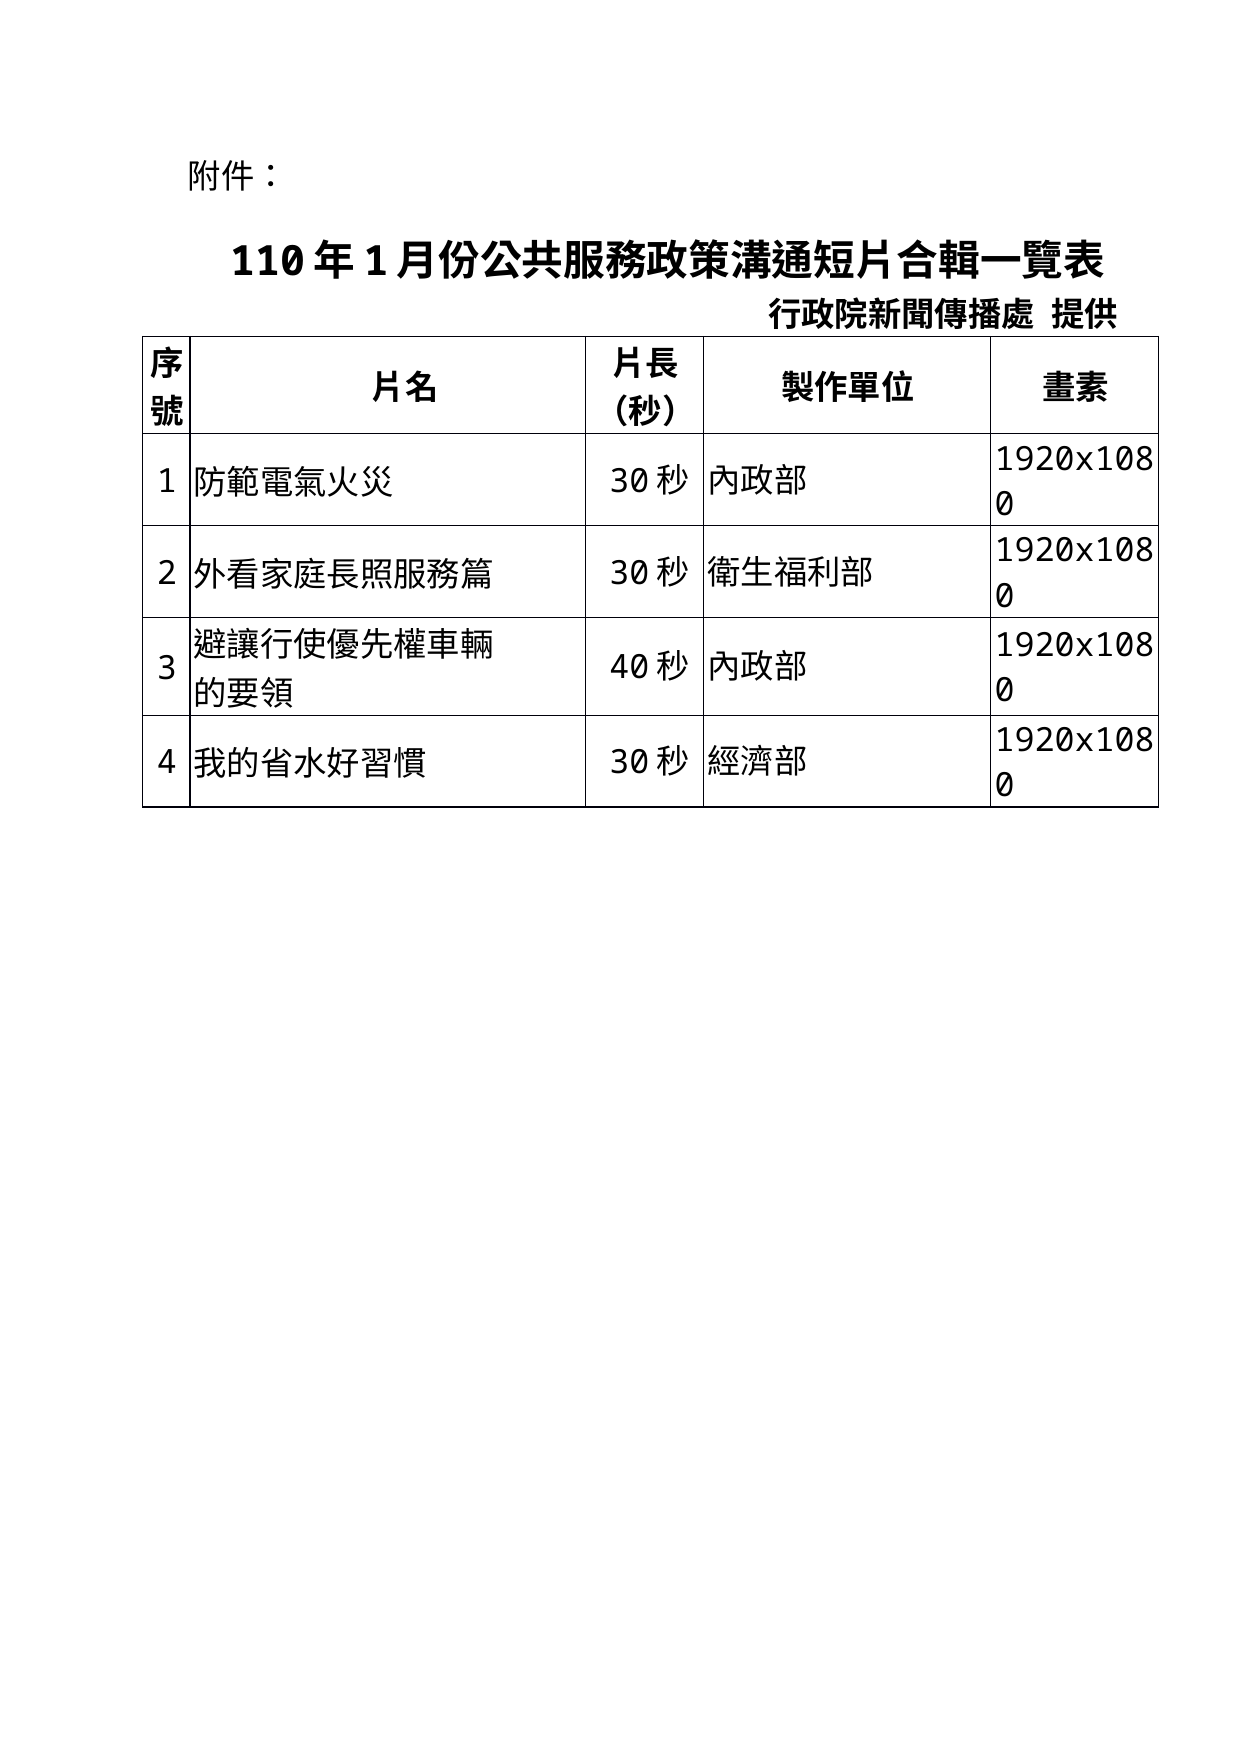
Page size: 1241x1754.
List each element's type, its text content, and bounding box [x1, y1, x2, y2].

table_cell 40秒 [586, 618, 703, 714]
table_cell 經濟部 [704, 716, 990, 806]
table_cell 2 [143, 526, 189, 617]
table_cell 外看家庭長照服務篇 [191, 526, 585, 617]
table_header 片名 [191, 337, 585, 433]
table_header 製作單位 [704, 337, 990, 433]
table_cell 防範電氣火災 [191, 434, 585, 525]
text 行政院新聞傳播處 提供 [187, 287, 1118, 336]
table_cell 內政部 [704, 618, 990, 714]
text 附件： [187, 150, 1053, 198]
table_cell 避讓行使優先權車輛 的要領 [191, 618, 585, 714]
table_cell 內政部 [704, 434, 990, 525]
table_cell 我的省水好習慣 [191, 716, 585, 806]
table_header 序號 [143, 337, 189, 433]
table_cell 3 [143, 618, 189, 714]
table_cell 1920x1080 [991, 434, 1158, 525]
table_cell 30秒 [586, 716, 703, 806]
table_cell 4 [143, 716, 189, 806]
table_header 片長（秒） [586, 337, 703, 433]
table_header 畫素 [991, 337, 1158, 433]
table_cell 1 [143, 434, 189, 525]
text 110年1月份公共服務政策溝通短片合輯一覽表 [187, 227, 1147, 287]
table_cell 1920x1080 [991, 526, 1158, 617]
table_cell 30秒 [586, 434, 703, 525]
table_cell 1920x1080 [991, 716, 1158, 806]
table_cell 1920x1080 [991, 618, 1158, 714]
table_cell 衛生福利部 [704, 526, 990, 617]
table_cell 30秒 [586, 526, 703, 617]
